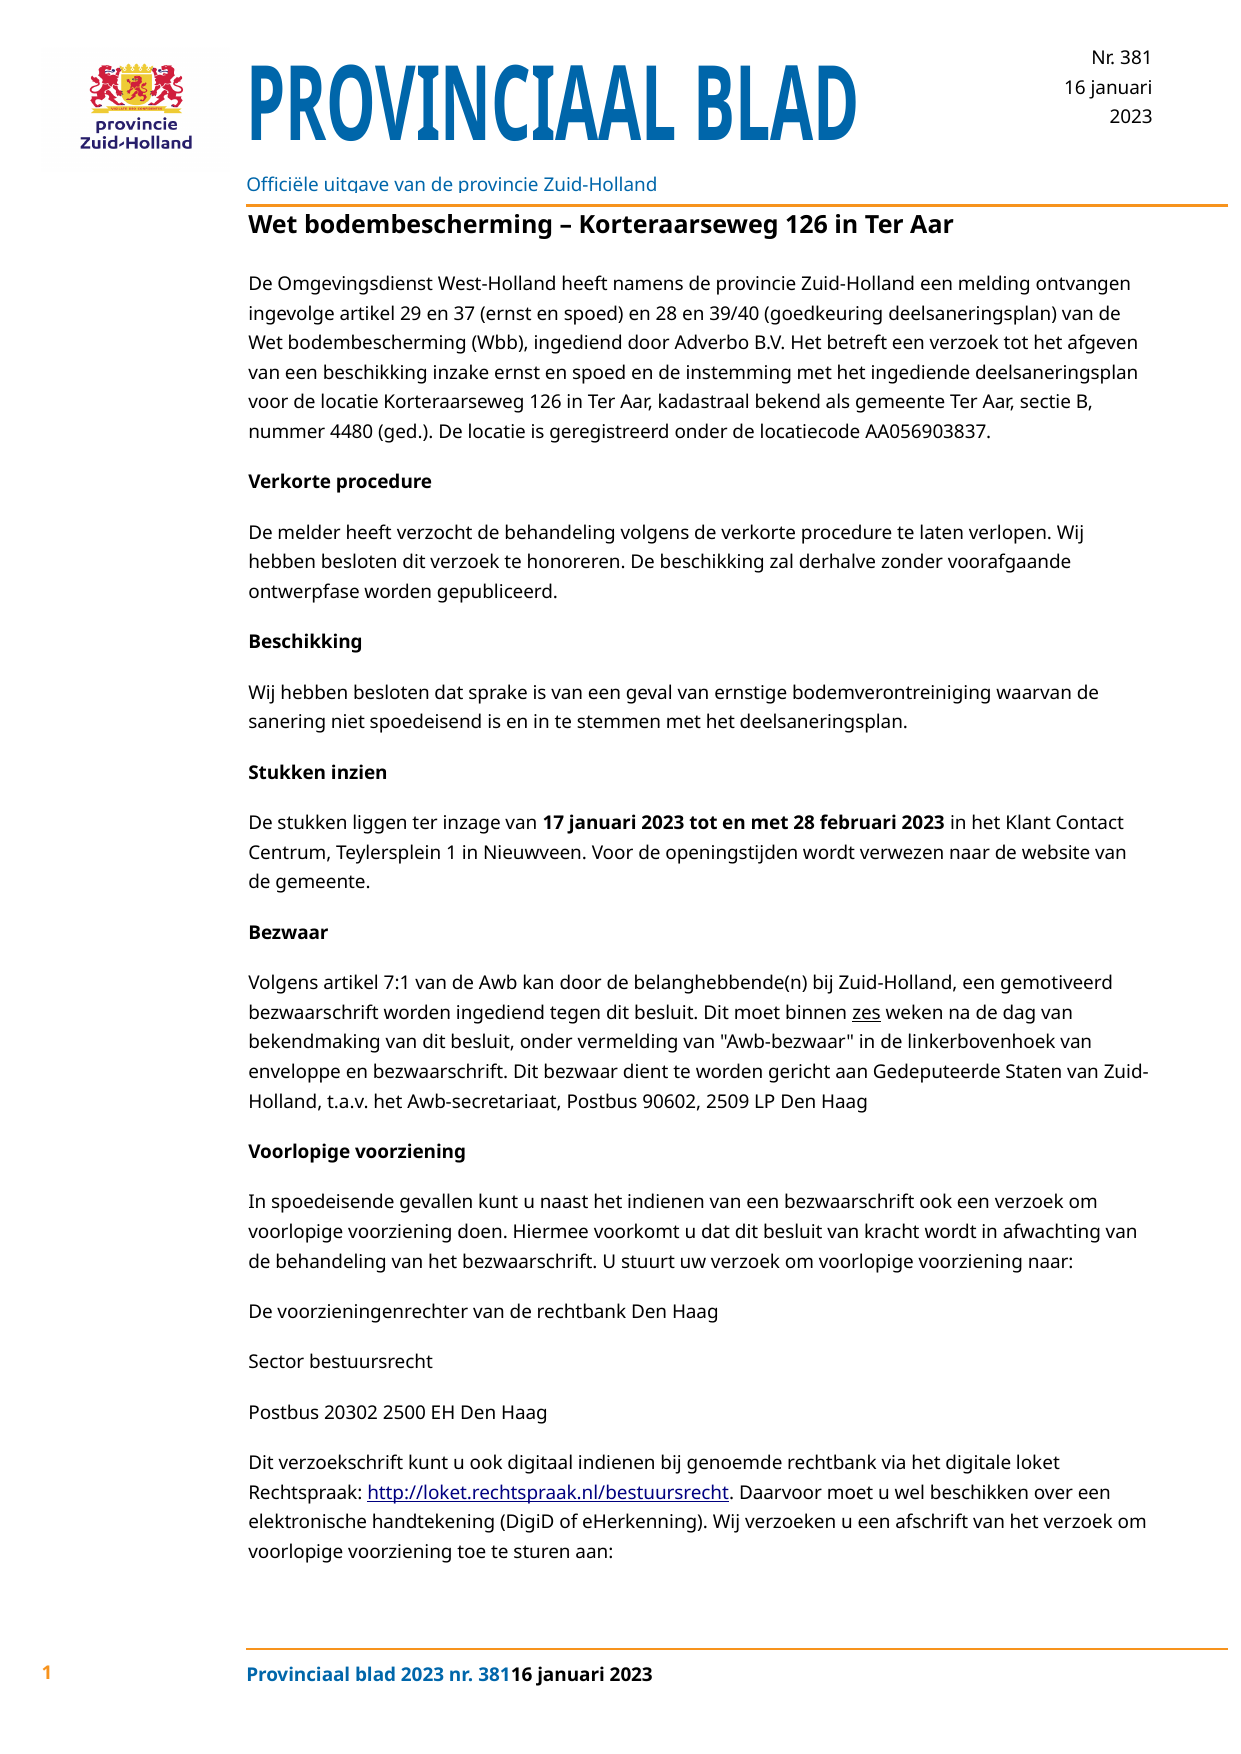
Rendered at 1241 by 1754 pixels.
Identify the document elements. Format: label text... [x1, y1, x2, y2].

text De stukken liggen ter inzage van 17 januari 2023 tot en met 28 februari 2023 in het Klant Contact Centrum, Teylersplein 1 in Nieuwveen. Voor de openingstijden wordt verwezen naar de website van de gemeente. [248, 809, 1152, 894]
text Verkorte procedure [248, 469, 1152, 494]
text Stukken inzien [248, 759, 1152, 785]
text De Omgevingsdienst West-Holland heeft namens de provincie Zuid-Holland een melding ontvangen ingevolge artikel 29 en 37 (ernst en spoed) en 28 en 39/40 (goedkeuring deelsaneringsplan) van de Wet bodembescherming (Wbb), ingediend door Adverbo B.V. Het betreft een verzoek tot het afgeven van een beschikking inzake ernst en spoed en de instemming met het ingediende deelsaneringsplan voor de locatie Korteraarseweg 126 in Ter Aar, kadastraal bekend als gemeente Ter Aar, sectie B, nummer 4480 (ged.). De locatie is geregistreerd onder de locatiecode AA056903837. [248, 270, 1152, 444]
text Dit verzoekschrift kunt u ook digitaal indienen bij genoemde rechtbank via het digitale loket Rechtspraak: http://loket.rechtspraak.nl/bestuursrecht. Daarvoor moet u wel beschikken over een elektronische handtekening (DigiD of eHerkenning). Wij verzoeken u een afschrift van het verzoek om voorlopige voorziening toe te sturen aan: [248, 1449, 1152, 1564]
text Volgens artikel 7:1 van de Awb kan door de belanghebbende(n) bij Zuid-Holland, een gemotiveerd bezwaarschrift worden ingediend tegen dit besluit. Dit moet binnen zes weken na de dag van bekendmaking van dit besluit, onder vermelding van "Awb-bezwaar" in de linkerbovenhoek van enveloppe en bezwaarschrift. Dit bezwaar dient te worden gericht aan Gedeputeerde Staten van Zuid-Holland, t.a.v. het Awb-secretariaat, Postbus 90602, 2509 LP Den Haag [248, 969, 1152, 1113]
text De voorzieningenrechter van de rechtbank Den Haag [248, 1298, 1152, 1324]
text Wij hebben besloten dat sprake is van een geval van ernstige bodemverontreiniging waarvan de sanering niet spoedeisend is en in te stemmen met het deelsaneringsplan. [248, 679, 1152, 734]
text Sector bestuursrecht [248, 1349, 1152, 1374]
text Bezwaar [248, 919, 1152, 945]
text In spoedeisende gevallen kunt u naast het indienen van een bezwaarschrift ook een verzoek om voorlopige voorziening doen. Hiermee voorkomt u dat dit besluit van kracht wordt in afwachting van de behandeling van het bezwaarschrift. U stuurt uw verzoek om voorlopige voorziening naar: [248, 1189, 1152, 1273]
picture [41, 47, 231, 172]
text Beschikking [248, 629, 1152, 654]
text Postbus 20302 2500 EH Den Haag [248, 1399, 1152, 1425]
text Voorlopige voorziening [248, 1138, 1152, 1164]
text De melder heeft verzocht de behandeling volgens de verkorte procedure te laten verlopen. Wij hebben besloten dit verzoek te honoreren. De beschikking zal derhalve zonder voorafgaande ontwerpfase worden gepubliceerd. [248, 519, 1152, 604]
text Wet bodembescherming – Korteraarseweg 126 in Ter Aar [248, 207, 1152, 241]
